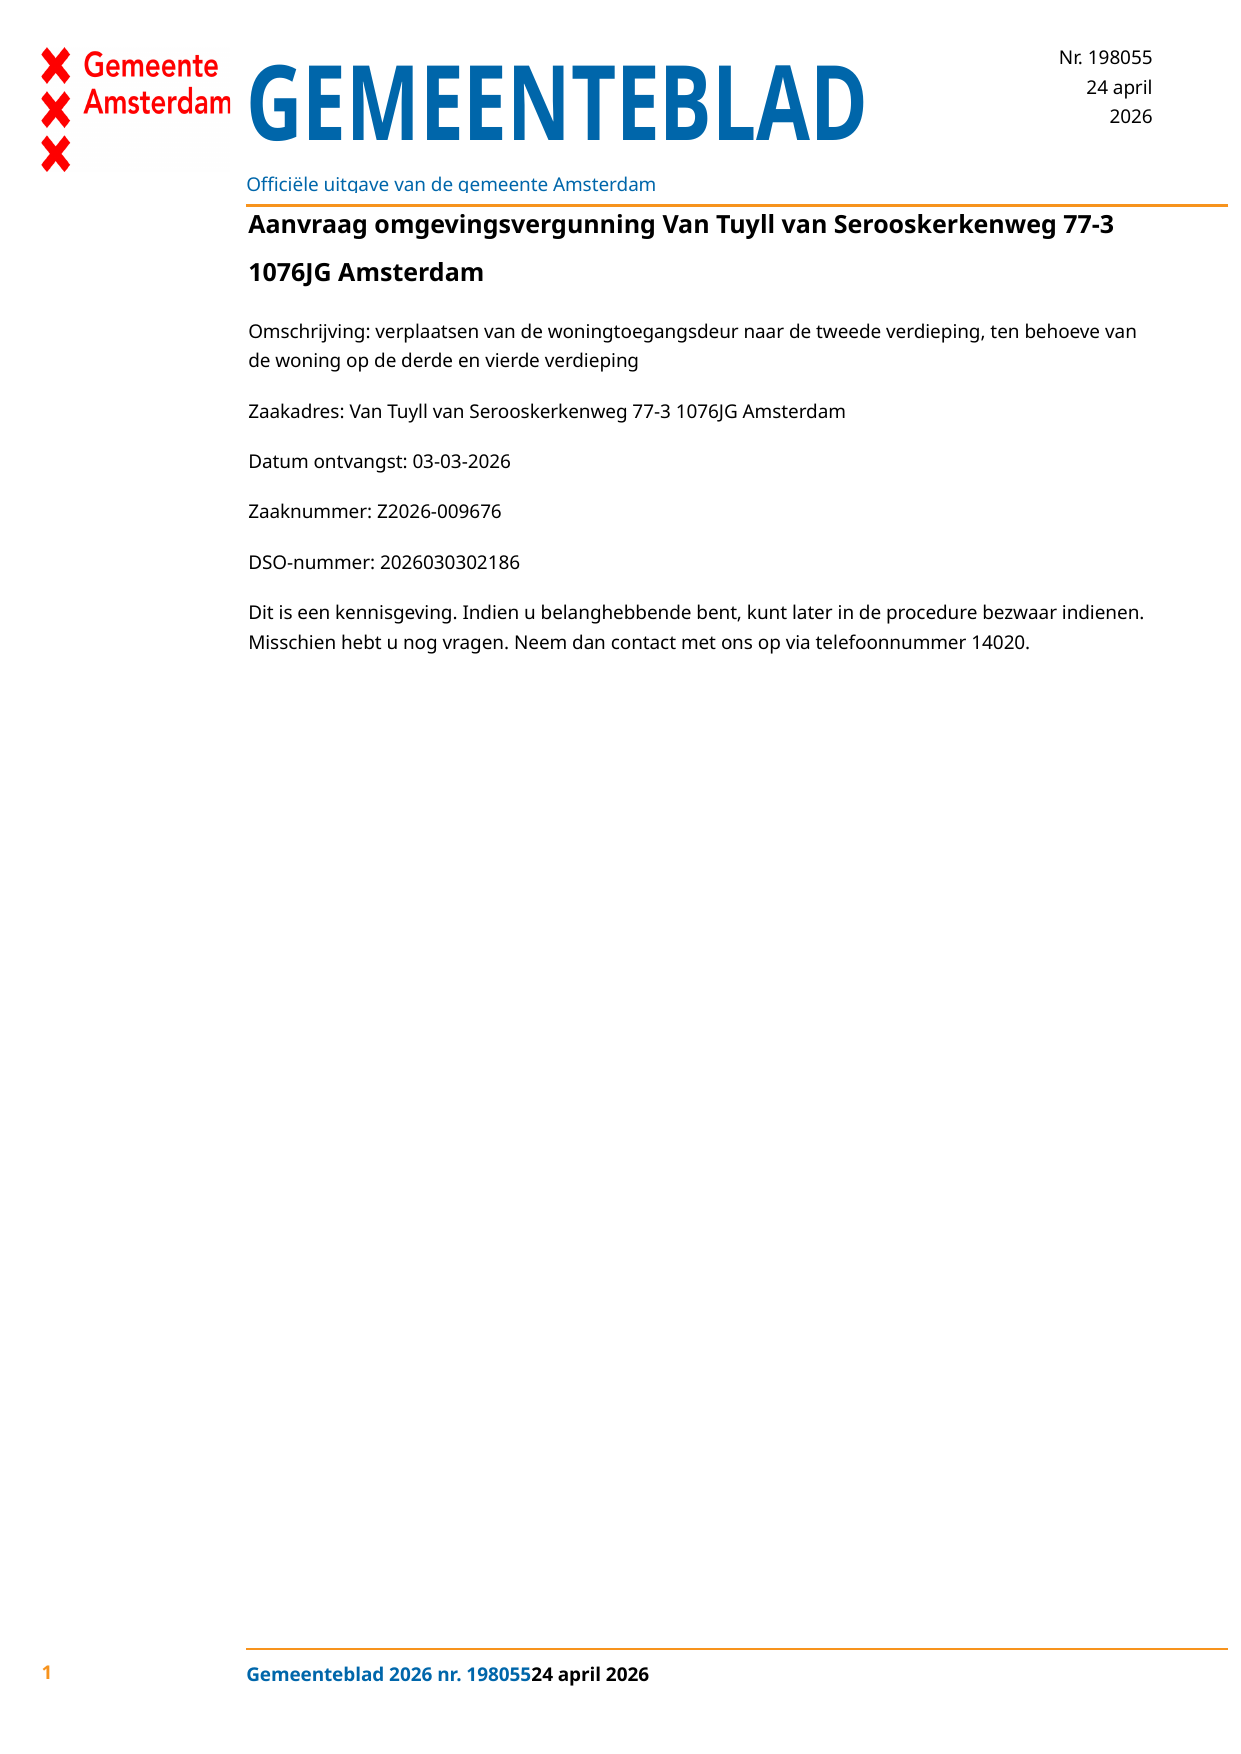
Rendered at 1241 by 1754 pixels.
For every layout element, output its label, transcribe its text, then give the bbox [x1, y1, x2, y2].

text Aanvraag omgevingsvergunning Van Tuyll van Serooskerkenweg 77-3 1076JG Amsterdam [248, 207, 1152, 288]
picture [41, 47, 231, 172]
text Datum ontvangst: 03-03-2026 [248, 448, 1152, 474]
text Zaaknummer: Z2026-009676 [248, 499, 1152, 524]
text Zaakadres: Van Tuyll van Serooskerkenweg 77-3 1076JG Amsterdam [248, 398, 1152, 424]
text Omschrijving: verplaatsen van de woningtoegangsdeur naar de tweede verdieping, ten behoeve van de woning op de derde en vierde verdieping [248, 318, 1152, 373]
text DSO-nummer: 2026030302186 [248, 549, 1152, 575]
text Dit is een kennisgeving. Indien u belanghebbende bent, kunt later in de procedure bezwaar indienen. Misschien hebt u nog vragen. Neem dan contact met ons op via telefoonnummer 14020. [248, 599, 1152, 655]
